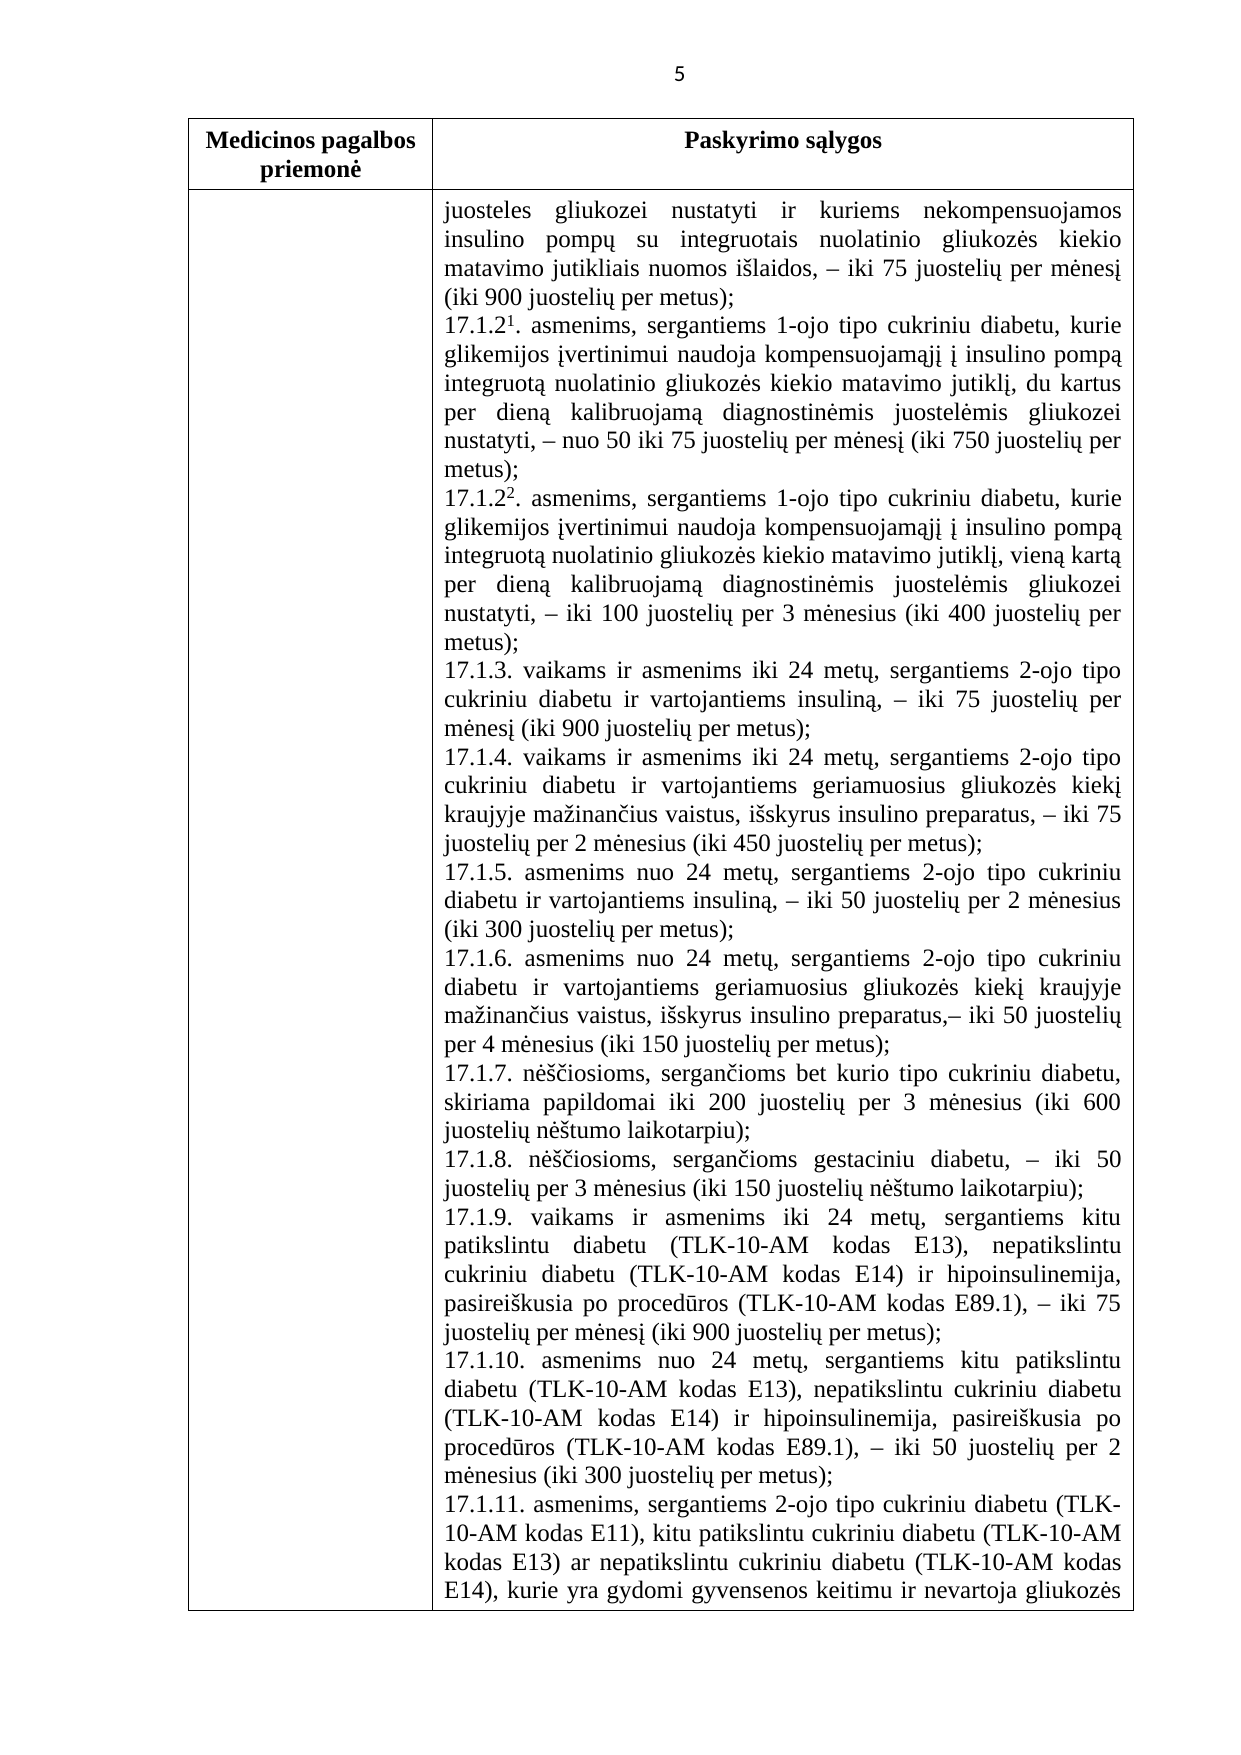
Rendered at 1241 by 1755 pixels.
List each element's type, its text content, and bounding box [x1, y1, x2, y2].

table_header Paskyrimo sąlygos [433, 119, 1133, 188]
table_header Medicinos pagalbos priemonė [189, 119, 432, 188]
table_cell juosteles gliukozei nustatyti ir kuriems nekompensuojamos insulino pompų su integruotais nuolatinio gliukozės kiekio matavimo jutikliais nuomos išlaidos, – iki 75 juostelių per mėnesį (iki 900 juostelių per metus); 17.1.21. asmenims, sergantiems 1-ojo tipo cukriniu diabetu, kurie glikemijos įvertinimui naudoja kompensuojamąjį į insulino pompą integruotą nuolatinio gliukozės kiekio matavimo jutiklį, du kartus per dieną kalibruojamą diagnostinėmis juostelėmis gliukozei nustatyti, – nuo 50 iki 75 juostelių per mėnesį (iki 750 juostelių per metus); 17.1.22. asmenims, sergantiems 1-ojo tipo cukriniu diabetu, kurie glikemijos įvertinimui naudoja kompensuojamąjį į insulino pompą integruotą nuolatinio gliukozės kiekio matavimo jutiklį, vieną kartą per dieną kalibruojamą diagnostinėmis juostelėmis gliukozei nustatyti, – iki 100 juostelių per 3 mėnesius (iki 400 juostelių per metus); 17.1.3. vaikams ir asmenims iki 24 metų, sergantiems 2-ojo tipo cukriniu diabetu ir vartojantiems insuliną, – iki 75 juostelių per mėnesį (iki 900 juostelių per metus); 17.1.4. vaikams ir asmenims iki 24 metų, sergantiems 2-ojo tipo cukriniu diabetu ir vartojantiems geriamuosius gliukozės kiekį kraujyje mažinančius vaistus, išskyrus insulino preparatus, – iki 75 juostelių per 2 mėnesius (iki 450 juostelių per metus); 17.1.5. asmenims nuo 24 metų, sergantiems 2-ojo tipo cukriniu diabetu ir vartojantiems insuliną, – iki 50 juostelių per 2 mėnesius (iki 300 juostelių per metus); 17.1.6. asmenims nuo 24 metų, sergantiems 2-ojo tipo cukriniu diabetu ir vartojantiems geriamuosius gliukozės kiekį kraujyje mažinančius vaistus, išskyrus insulino preparatus,– iki 50 juostelių per 4 mėnesius (iki 150 juostelių per metus); 17.1.7. nėščiosioms, sergančioms bet kurio tipo cukriniu diabetu, skiriama papildomai iki 200 juostelių per 3 mėnesius (iki 600 juostelių nėštumo laikotarpiu); 17.1.8. nėščiosioms, sergančioms gestaciniu diabetu, – iki 50 juostelių per 3 mėnesius (iki 150 juostelių nėštumo laikotarpiu); 17.1.9. vaikams ir asmenims iki 24 metų, sergantiems kitu patikslintu diabetu (TLK-10-AM kodas E13), nepatikslintu cukriniu diabetu (TLK-10-AM kodas E14) ir hipoinsulinemija, pasireiškusia po procedūros (TLK-10-AM kodas E89.1), – iki 75 juostelių per mėnesį (iki 900 juostelių per metus); 17.1.10. asmenims nuo 24 metų, sergantiems kitu patikslintu diabetu (TLK-10-AM kodas E13), nepatikslintu cukriniu diabetu (TLK-10-AM kodas E14) ir hipoinsulinemija, pasireiškusia po procedūros (TLK-10-AM kodas E89.1), – iki 50 juostelių per 2 mėnesius (iki 300 juostelių per metus); 17.1.11. asmenims, sergantiems 2-ojo tipo cukriniu diabetu (TLK-10-AM kodas E11), kitu patikslintu cukriniu diabetu (TLK-10-AM kodas E13) ar nepatikslintu cukriniu diabetu (TLK-10-AM kodas E14), kurie yra gydomi gyvensenos keitimu ir nevartoja gliukozės [433, 190, 1133, 1610]
table_cell [189, 190, 432, 1610]
